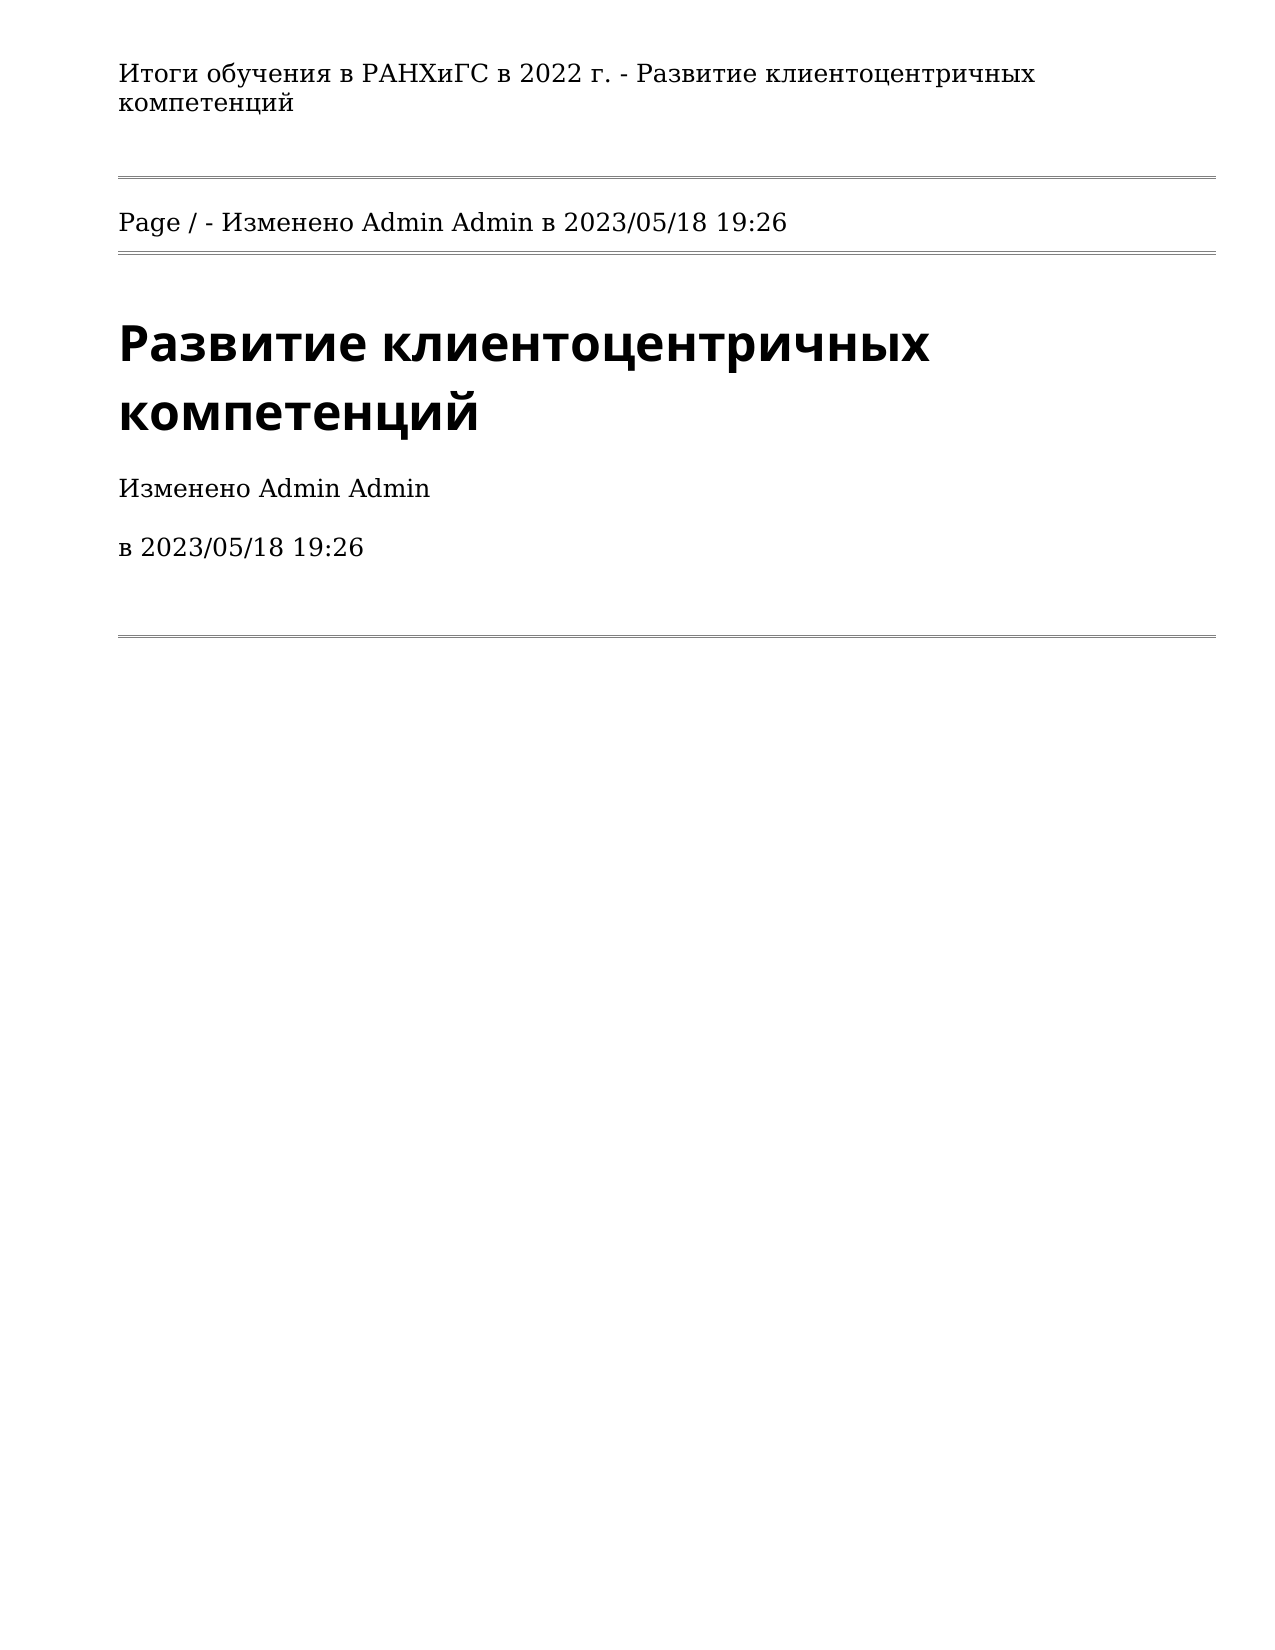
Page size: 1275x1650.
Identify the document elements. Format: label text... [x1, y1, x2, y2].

text Итоги обучения в РАНХиГС в 2022 г. - Развитие клиентоцентричных компетенций [118, 59, 1216, 117]
text Изменено Admin Admin [118, 474, 1216, 503]
text Page / - Изменено Admin Admin в 2023/05/18 19:26 [118, 208, 1216, 237]
subtitle Развитие клиентоцентричных компетенций [118, 308, 1216, 444]
text в 2023/05/18 19:26 [118, 533, 1216, 562]
